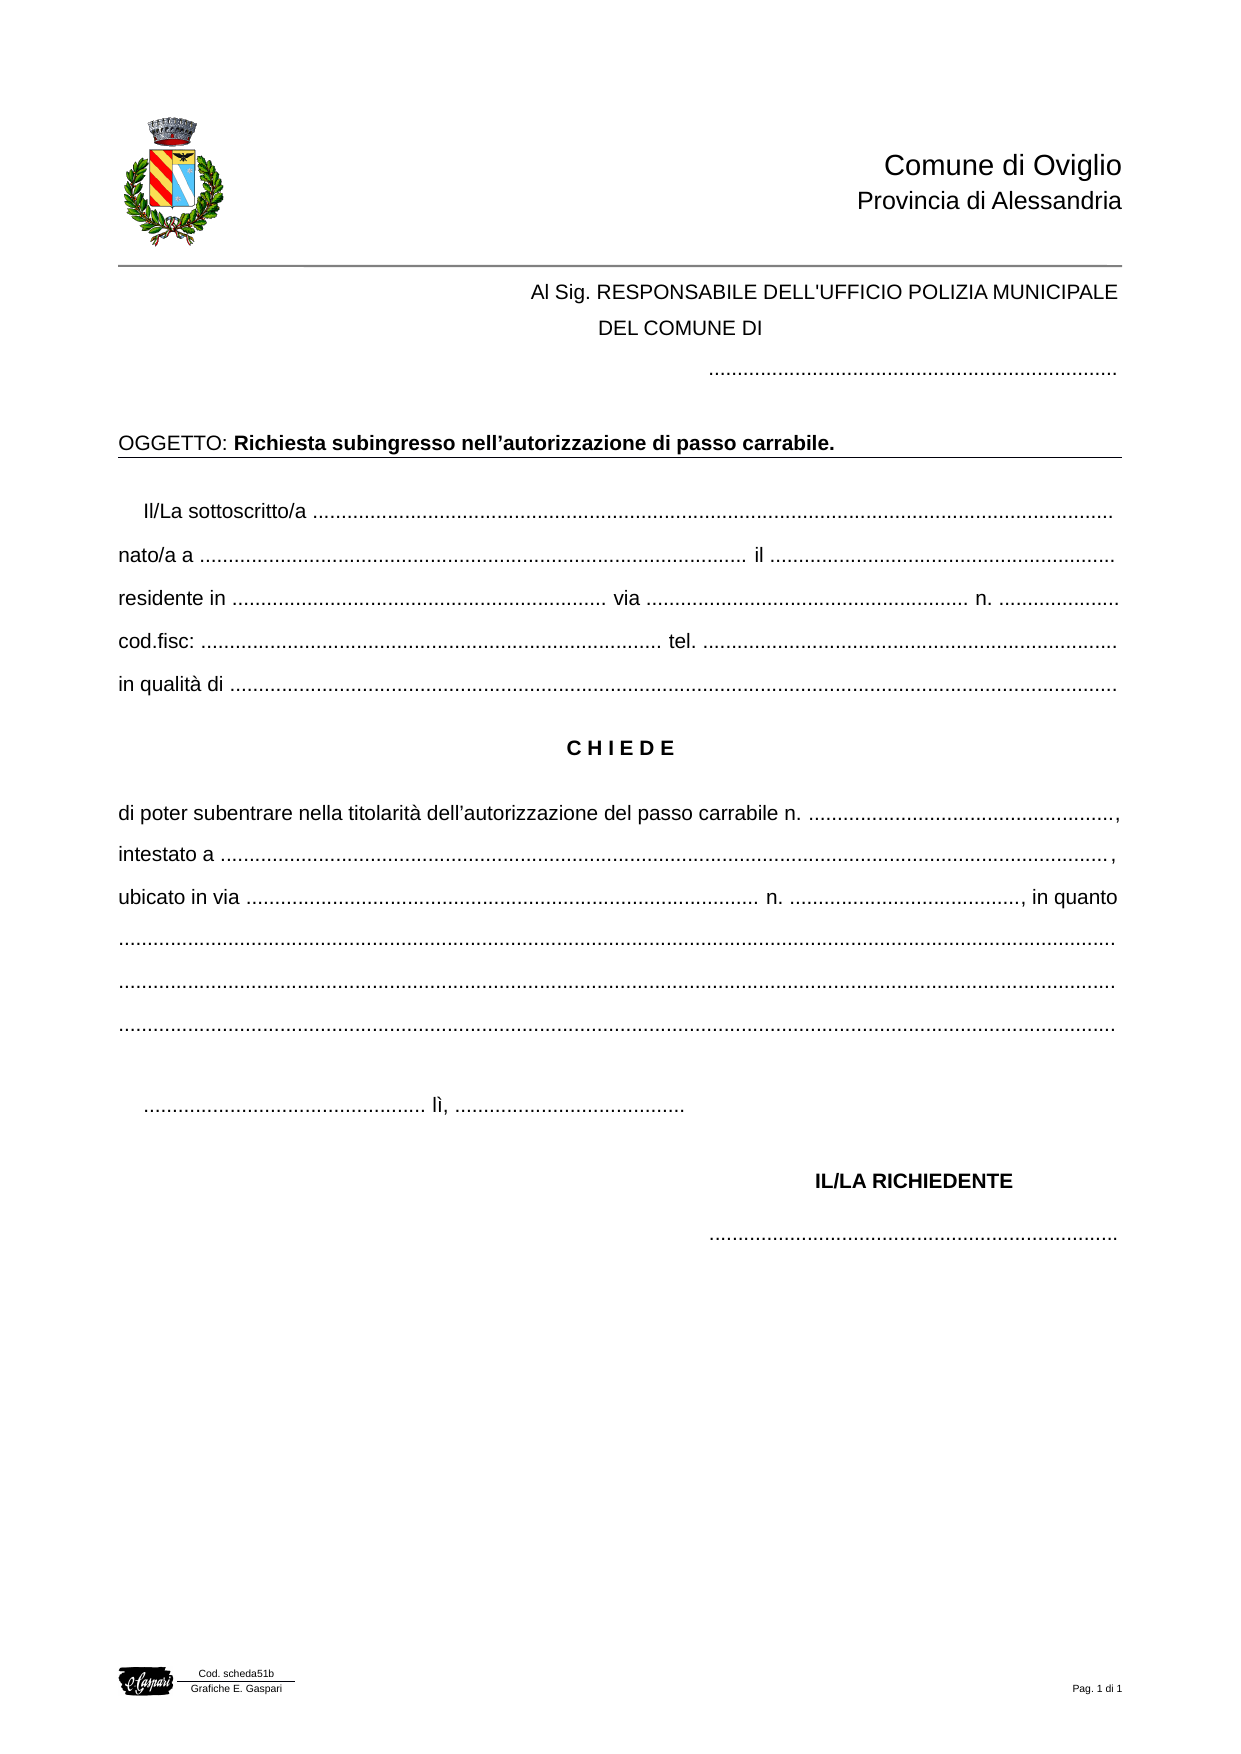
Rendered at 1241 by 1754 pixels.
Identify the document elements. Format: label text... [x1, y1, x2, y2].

text OGGETTO: Richiesta subingresso nell’autorizzazione di passo carrabile. [118, 431, 1122, 457]
text ............................................................................................................................................................................. [118, 965, 1122, 994]
text in qualità di .......................................................................................................................................................... [118, 668, 1122, 697]
text DEL COMUNE DI [598, 316, 1122, 340]
text ............................................................................................................................................................................. [118, 1008, 1122, 1037]
text ubicato in via ......................................................................................... n. ........................................, in quanto ............................................................................................................................................................................. [118, 881, 1122, 951]
text C H I E D E [118, 736, 1122, 760]
text di poter subentrare nella titolarità dell’autorizzazione del passo carrabile n. ....................................................., intestato a .........................................................................................................................................................., [118, 797, 1122, 867]
text IL/LA RICHIEDENTE [706, 1169, 1122, 1193]
text ....................................................................... [708, 352, 1122, 381]
text ....................................................................... [706, 1217, 1122, 1246]
picture [122, 117, 224, 248]
text nato/a a ............................................................................................... il ............................................................ [118, 539, 1122, 567]
text Il/La sottoscritto/a ........................................................................................................................................... [118, 496, 1122, 524]
picture [118, 1666, 174, 1696]
text cod.fisc: ................................................................................ tel. ........................................................................ [118, 625, 1122, 654]
text Provincia di Alessandria [224, 186, 1122, 215]
text residente in ................................................................. via ........................................................ n. ..................... [118, 582, 1122, 611]
text Comune di Oviglio [224, 148, 1122, 181]
text ................................................. lì, ........................................ [143, 1089, 1122, 1117]
text Al Sig. RESPONSABILE DELL'UFFICIO POLIZIA MUNICIPALE [531, 280, 1122, 304]
